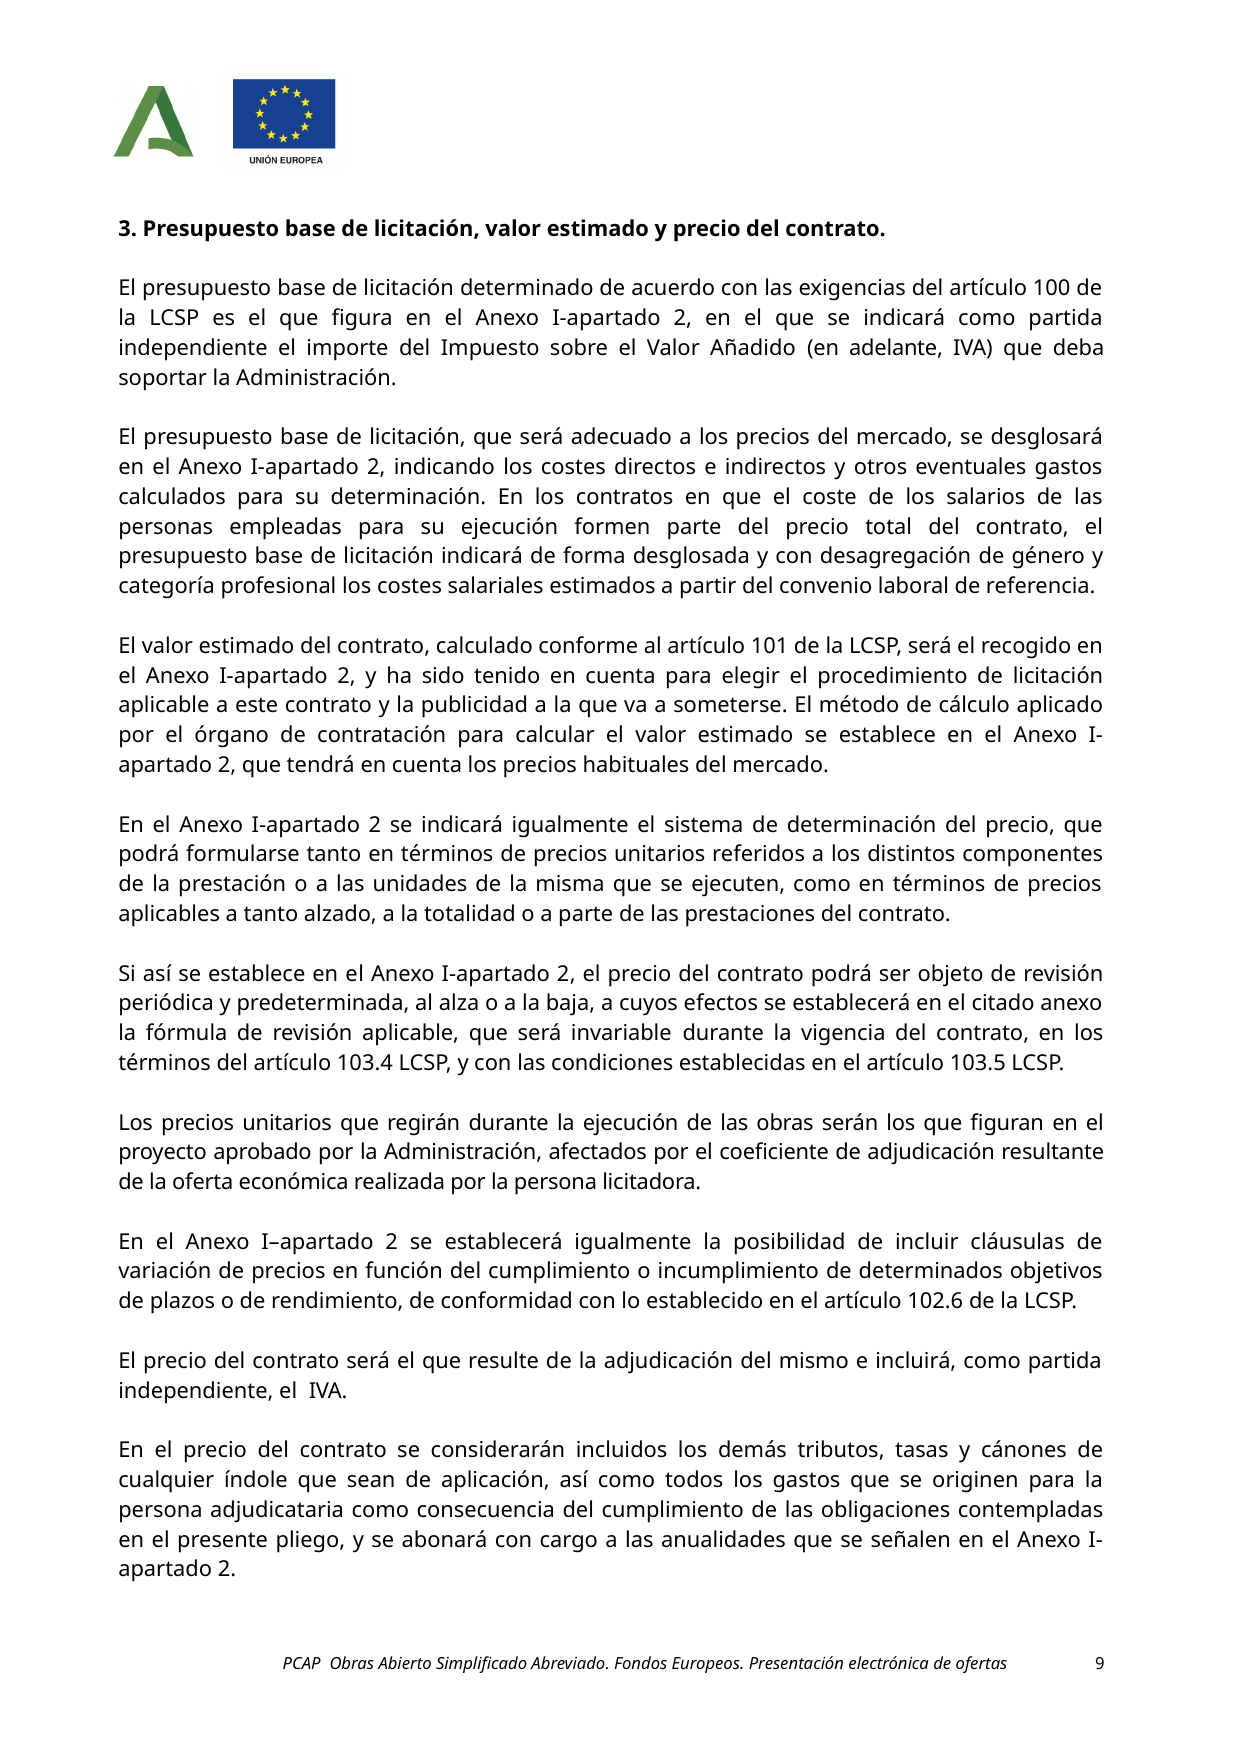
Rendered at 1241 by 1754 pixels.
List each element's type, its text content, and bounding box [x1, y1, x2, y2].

picture [221, 73, 347, 171]
text Los precios unitarios que regirán durante la ejecución de las obras serán los que figuran en el proyecto aprobado por la Administración, afectados por el coeficiente de adjudicación resultante de la oferta económica realizada por la persona licitadora. [118, 1106, 1104, 1196]
text 3. Presupuesto base de licitación, valor estimado y precio del contrato. [118, 213, 1104, 242]
text En el Anexo I–apartado 2 se establecerá igualmente la posibilidad de incluir cláusulas de variación de precios en función del cumplimiento o incumplimiento de determinados objetivos de plazos o de rendimiento, de conformidad con lo establecido en el artículo 102.6 de la LCSP. [118, 1226, 1104, 1315]
text El presupuesto base de licitación, que será adecuado a los precios del mercado, se desglosará en el Anexo I-apartado 2, indicando los costes directos e indirectos y otros eventuales gastos calculados para su determinación. En los contratos en que el coste de los salarios de las personas empleadas para su ejecución formen parte del precio total del contrato, el presupuesto base de licitación indicará de forma desglosada y con desagregación de género y categoría profesional los costes salariales estimados a partir del convenio laboral de referencia. [118, 421, 1104, 600]
text Si así se establece en el Anexo I-apartado 2, el precio del contrato podrá ser objeto de revisión periódica y predeterminada, al alza o a la baja, a cuyos efectos se establecerá en el citado anexo la fórmula de revisión aplicable, que será invariable durante la vigencia del contrato, en los términos del artículo 103.4 LCSP, y con las condiciones establecidas en el artículo 103.5 LCSP. [118, 957, 1104, 1077]
text En el Anexo I-apartado 2 se indicará igualmente el sistema de determinación del precio, que podrá formularse tanto en términos de precios unitarios referidos a los distintos componentes de la prestación o a las unidades de la misma que se ejecuten, como en términos de precios aplicables a tanto alzado, a la totalidad o a parte de las prestaciones del contrato. [118, 808, 1104, 928]
text En el precio del contrato se considerarán incluidos los demás tributos, tasas y cánones de cualquier índole que sean de aplicación, así como todos los gastos que se originen para la persona adjudicataria como consecuencia del cumplimiento de las obligaciones contempladas en el presente pliego, y se abonará con cargo a las anualidades que se señalen en el Anexo I-apartado 2. [118, 1434, 1104, 1583]
text El valor estimado del contrato, calculado conforme al artículo 101 de la LCSP, será el recogido en el Anexo I-apartado 2, y ha sido tenido en cuenta para elegir el procedimiento de licitación aplicable a este contrato y la publicidad a la que va a someterse. El método de cálculo aplicado por el órgano de contratación para calcular el valor estimado se establece en el Anexo I-apartado 2, que tendrá en cuenta los precios habituales del mercado. [118, 630, 1104, 779]
text El presupuesto base de licitación determinado de acuerdo con las exigencias del artículo 100 de la LCSP es el que figura en el Anexo I-apartado 2, en el que se indicará como partida independiente el importe del Impuesto sobre el Valor Añadido (en adelante, IVA) que deba soportar la Administración. [118, 272, 1104, 391]
text El precio del contrato será el que resulte de la adjudicación del mismo e incluirá, como partida independiente, el IVA. [118, 1345, 1104, 1404]
picture [109, 81, 198, 161]
